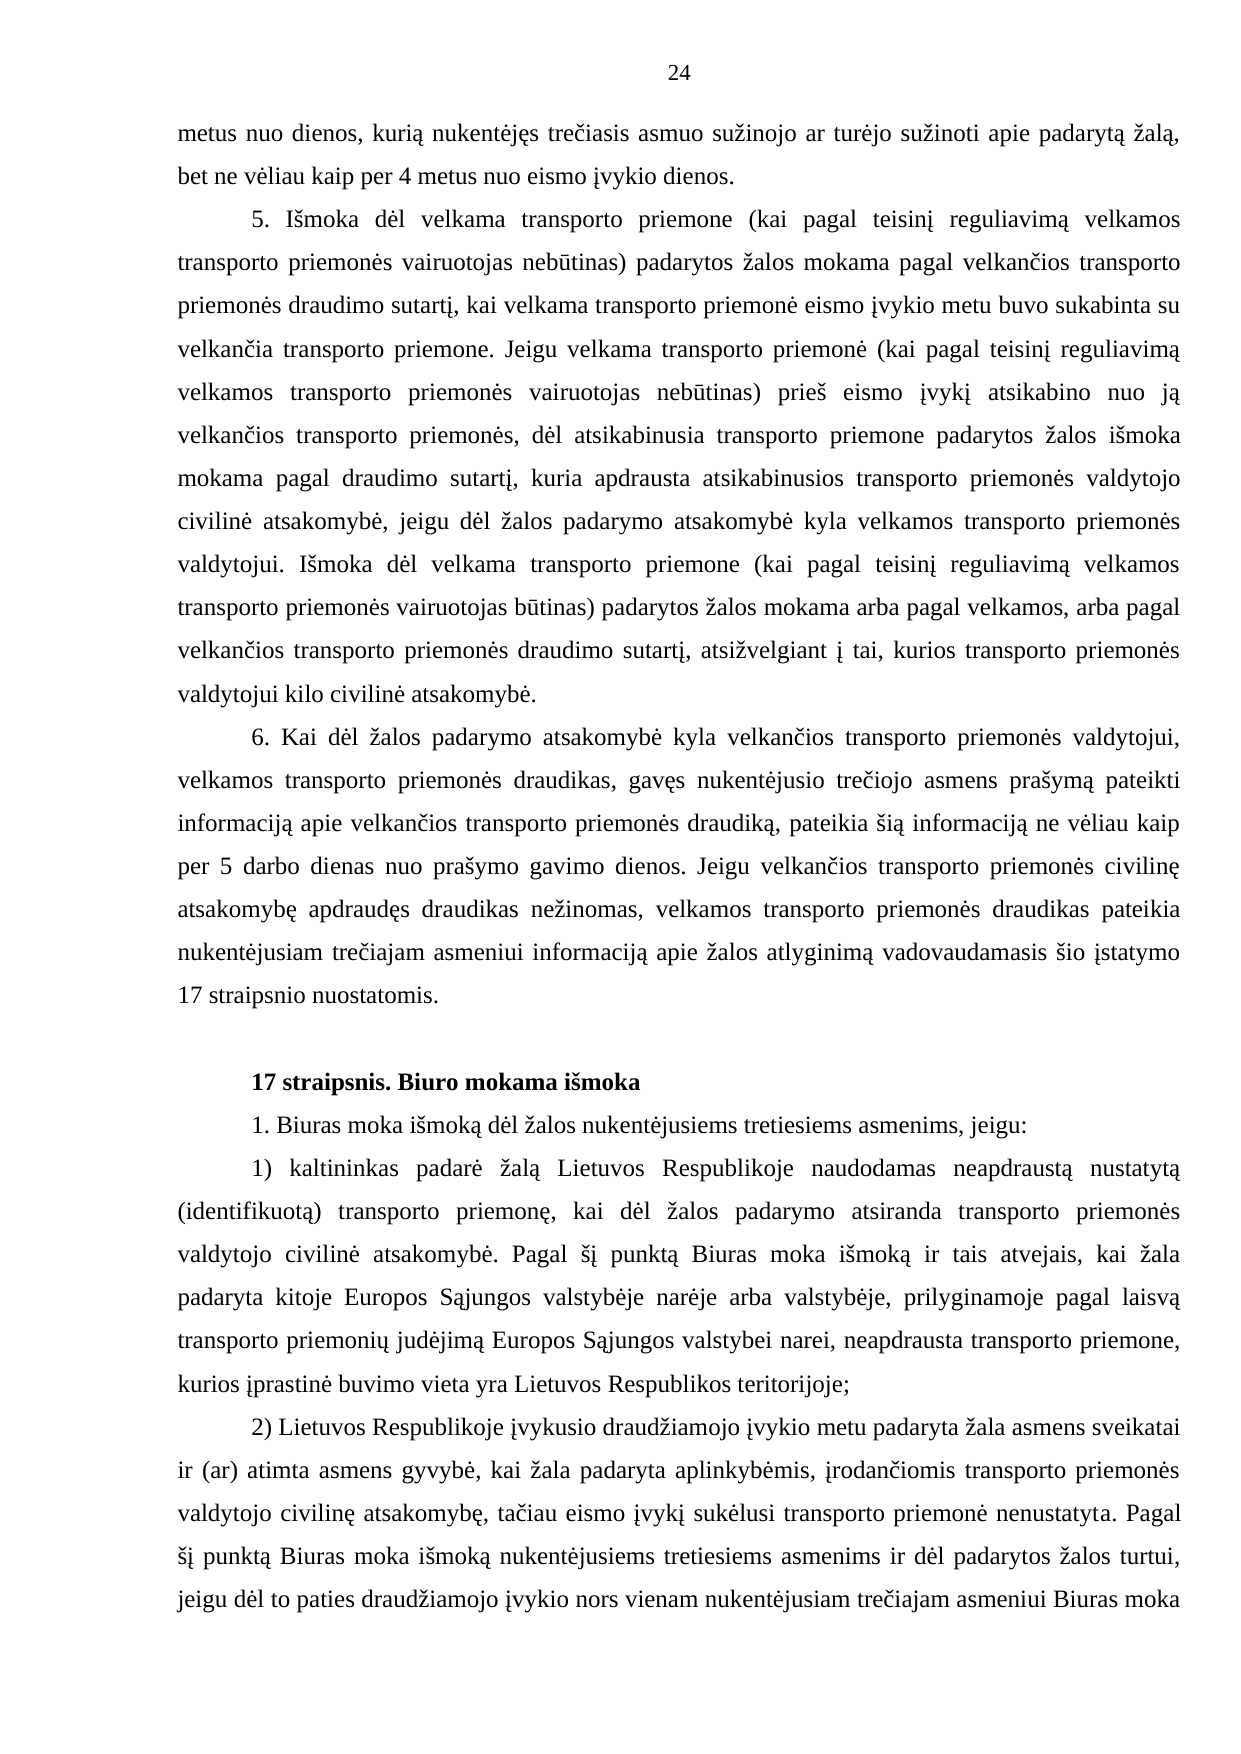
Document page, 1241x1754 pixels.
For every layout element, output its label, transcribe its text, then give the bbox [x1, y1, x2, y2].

text metus nuo dienos, kurią nukentėjęs trečiasis asmuo sužinojo ar turėjo sužinoti apie padarytą žalą, bet ne vėliau kaip per 4 metus nuo eismo įvykio dienos. [177, 118, 1181, 190]
text 2) Lietuvos Respublikoje įvykusio draudžiamojo įvykio metu padaryta žala asmens sveikatai ir (ar) atimta asmens gyvybė, kai žala padaryta aplinkybėmis, įrodančiomis transporto priemonės valdytojo civilinę atsakomybę, tačiau eismo įvykį sukėlusi transporto priemonė nenustatyta. Pagal šį punktą Biuras moka išmoką nukentėjusiems tretiesiems asmenims ir dėl padarytos žalos turtui, jeigu dėl to paties draudžiamojo įvykio nors vienam nukentėjusiam trečiajam asmeniui Biuras moka [177, 1412, 1181, 1613]
text 1. Biuras moka išmoką dėl žalos nukentėjusiems tretiesiems asmenims, jeigu: [177, 1110, 1181, 1139]
text 5. Išmoka dėl velkama transporto priemone (kai pagal teisinį reguliavimą velkamos transporto priemonės vairuotojas nebūtinas) padarytos žalos mokama pagal velkančios transporto priemonės draudimo sutartį, kai velkama transporto priemonė eismo įvykio metu buvo sukabinta su velkančia transporto priemone. Jeigu velkama transporto priemonė (kai pagal teisinį reguliavimą velkamos transporto priemonės vairuotojas nebūtinas) prieš eismo įvykį atsikabino nuo ją velkančios transporto priemonės, dėl atsikabinusia transporto priemone padarytos žalos išmoka mokama pagal draudimo sutartį, kuria apdrausta atsikabinusios transporto priemonės valdytojo civilinė atsakomybė, jeigu dėl žalos padarymo atsakomybė kyla velkamos transporto priemonės valdytojui. Išmoka dėl velkama transporto priemone (kai pagal teisinį reguliavimą velkamos transporto priemonės vairuotojas būtinas) padarytos žalos mokama arba pagal velkamos, arba pagal velkančios transporto priemonės draudimo sutartį, atsižvelgiant į tai, kurios transporto priemonės valdytojui kilo civilinė atsakomybė. [177, 204, 1181, 707]
text 17 straipsnis. Biuro mokama išmoka [177, 1067, 1181, 1096]
text 6. Kai dėl žalos padarymo atsakomybė kyla velkančios transporto priemonės valdytojui, velkamos transporto priemonės draudikas, gavęs nukentėjusio trečiojo asmens prašymą pateikti informaciją apie velkančios transporto priemonės draudiką, pateikia šią informaciją ne vėliau kaip per 5 darbo dienas nuo prašymo gavimo dienos. Jeigu velkančios transporto priemonės civilinę atsakomybę apdraudęs draudikas nežinomas, velkamos transporto priemonės draudikas pateikia nukentėjusiam trečiajam asmeniui informaciją apie žalos atlyginimą vadovaudamasis šio įstatymo 17 straipsnio nuostatomis. [177, 722, 1181, 1009]
text 1) kaltininkas padarė žalą Lietuvos Respublikoje naudodamas neapdraustą nustatytą (identifikuotą) transporto priemonę, kai dėl žalos padarymo atsiranda transporto priemonės valdytojo civilinė atsakomybė. Pagal šį punktą Biuras moka išmoką ir tais atvejais, kai žala padaryta kitoje Europos Sąjungos valstybėje narėje arba valstybėje, prilyginamoje pagal laisvą transporto priemonių judėjimą Europos Sąjungos valstybei narei, neapdrausta transporto priemone, kurios įprastinė buvimo vieta yra Lietuvos Respublikos teritorijoje; [177, 1153, 1181, 1397]
